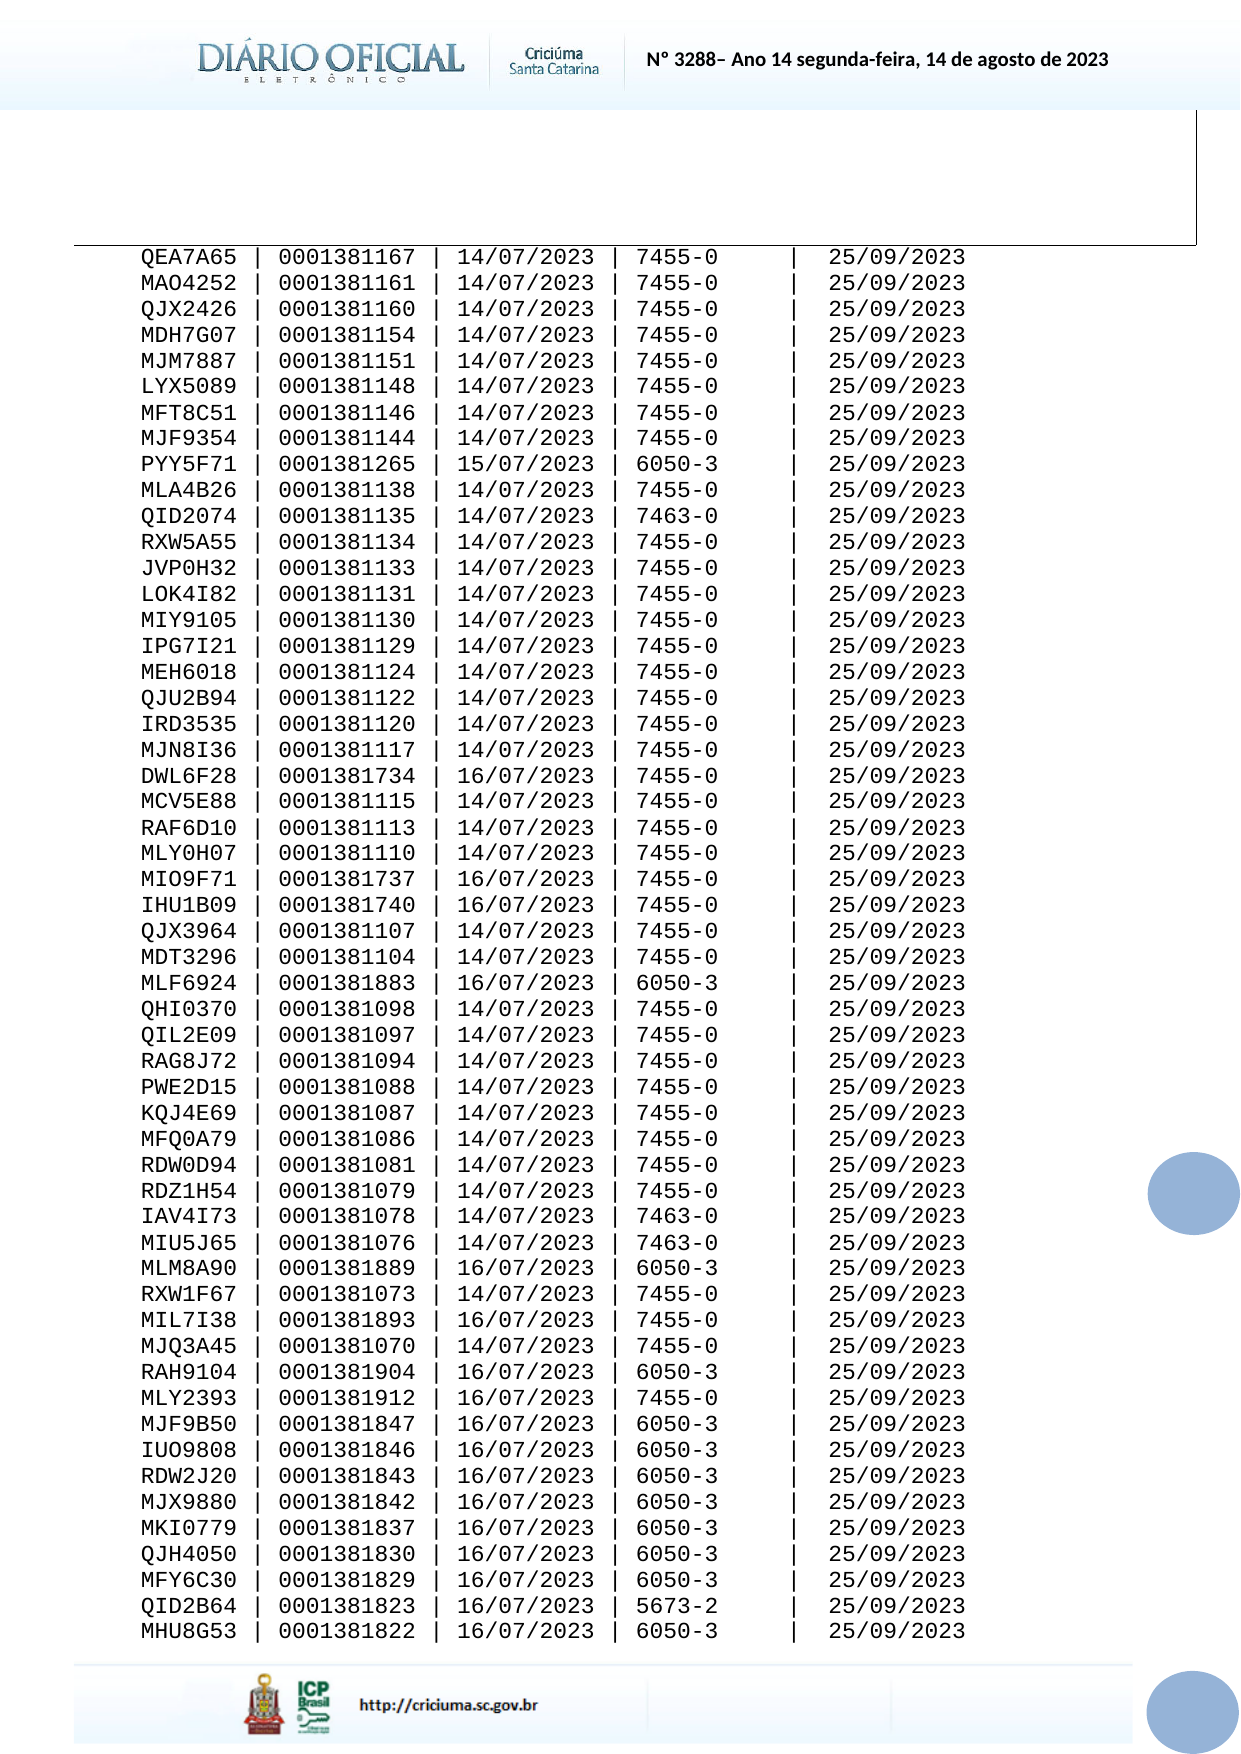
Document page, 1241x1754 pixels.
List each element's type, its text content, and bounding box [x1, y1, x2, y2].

text MJN8I36 | 0001381117 | 14/07/2023 | 7455-0 | 25/09/2023 [44, 738, 1196, 764]
text MCV5E88 | 0001381115 | 14/07/2023 | 7455-0 | 25/09/2023 [44, 790, 1196, 816]
text MIY9105 | 0001381130 | 14/07/2023 | 7455-0 | 25/09/2023 [44, 608, 1196, 634]
text JVP0H32 | 0001381133 | 14/07/2023 | 7455-0 | 25/09/2023 [44, 556, 1196, 582]
text MHU8G53 | 0001381822 | 16/07/2023 | 6050-3 | 25/09/2023 [44, 1620, 1196, 1646]
text RAH9104 | 0001381904 | 16/07/2023 | 6050-3 | 25/09/2023 [44, 1361, 1196, 1386]
text QID2B64 | 0001381823 | 16/07/2023 | 5673-2 | 25/09/2023 [44, 1594, 1196, 1620]
text QJX3964 | 0001381107 | 14/07/2023 | 7455-0 | 25/09/2023 [44, 919, 1196, 946]
text MJX9880 | 0001381842 | 16/07/2023 | 6050-3 | 25/09/2023 [44, 1490, 1196, 1516]
text IUO9808 | 0001381846 | 16/07/2023 | 6050-3 | 25/09/2023 [44, 1438, 1196, 1464]
text IAV4I73 | 0001381078 | 14/07/2023 | 7463-0 | 25/09/2023 [44, 1205, 1171, 1231]
text MIO9F71 | 0001381737 | 16/07/2023 | 7455-0 | 25/09/2023 [44, 868, 1196, 894]
text KQJ4E69 | 0001381087 | 14/07/2023 | 7455-0 | 25/09/2023 [44, 1101, 1196, 1127]
text IPG7I21 | 0001381129 | 14/07/2023 | 7455-0 | 25/09/2023 [44, 634, 1196, 660]
text RDW0D94 | 0001381081 | 14/07/2023 | 7455-0 | 25/09/2023 [44, 1153, 1180, 1179]
text MLA4B26 | 0001381138 | 14/07/2023 | 7455-0 | 25/09/2023 [44, 479, 1196, 504]
text MDH7G07 | 0001381154 | 14/07/2023 | 7455-0 | 25/09/2023 [44, 323, 1196, 349]
text MFY6C30 | 0001381829 | 16/07/2023 | 6050-3 | 25/09/2023 [44, 1568, 1196, 1594]
text MIL7I38 | 0001381893 | 16/07/2023 | 7455-0 | 25/09/2023 [44, 1309, 1196, 1334]
text IRD3535 | 0001381120 | 14/07/2023 | 7455-0 | 25/09/2023 [44, 712, 1196, 738]
text LYX5089 | 0001381148 | 14/07/2023 | 7455-0 | 25/09/2023 [44, 375, 1196, 401]
text QEA7A65 | 0001381167 | 14/07/2023 | 7455-0 | 25/09/2023 [44, 245, 1196, 271]
text RDZ1H54 | 0001381079 | 14/07/2023 | 7455-0 | 25/09/2023 [44, 1179, 1150, 1205]
text RXW5A55 | 0001381134 | 14/07/2023 | 7455-0 | 25/09/2023 [44, 531, 1196, 556]
text MIU5J65 | 0001381076 | 14/07/2023 | 7463-0 | 25/09/2023 [44, 1231, 1196, 1257]
text IHU1B09 | 0001381740 | 16/07/2023 | 7455-0 | 25/09/2023 [44, 894, 1196, 919]
text MFT8C51 | 0001381146 | 14/07/2023 | 7455-0 | 25/09/2023 [44, 401, 1196, 427]
text MJF9B50 | 0001381847 | 16/07/2023 | 6050-3 | 25/09/2023 [44, 1412, 1196, 1438]
text PWE2D15 | 0001381088 | 14/07/2023 | 7455-0 | 25/09/2023 [44, 1075, 1196, 1101]
text QIL2E09 | 0001381097 | 14/07/2023 | 7455-0 | 25/09/2023 [44, 1023, 1196, 1049]
text MLF6924 | 0001381883 | 16/07/2023 | 6050-3 | 25/09/2023 [44, 971, 1196, 997]
text RDW2J20 | 0001381843 | 16/07/2023 | 6050-3 | 25/09/2023 [44, 1464, 1196, 1490]
text MDT3296 | 0001381104 | 14/07/2023 | 7455-0 | 25/09/2023 [44, 946, 1196, 971]
text MLY2393 | 0001381912 | 16/07/2023 | 7455-0 | 25/09/2023 [44, 1386, 1196, 1412]
text QJX2426 | 0001381160 | 14/07/2023 | 7455-0 | 25/09/2023 [44, 297, 1196, 323]
text MJQ3A45 | 0001381070 | 14/07/2023 | 7455-0 | 25/09/2023 [44, 1334, 1196, 1361]
text QJU2B94 | 0001381122 | 14/07/2023 | 7455-0 | 25/09/2023 [44, 686, 1196, 712]
text MLY0H07 | 0001381110 | 14/07/2023 | 7455-0 | 25/09/2023 [44, 842, 1196, 868]
text RAG8J72 | 0001381094 | 14/07/2023 | 7455-0 | 25/09/2023 [44, 1049, 1196, 1075]
text MJF9354 | 0001381144 | 14/07/2023 | 7455-0 | 25/09/2023 [44, 427, 1196, 453]
text PYY5F71 | 0001381265 | 15/07/2023 | 6050-3 | 25/09/2023 [44, 453, 1196, 479]
text RAF6D10 | 0001381113 | 14/07/2023 | 7455-0 | 25/09/2023 [44, 816, 1196, 842]
text RXW1F67 | 0001381073 | 14/07/2023 | 7455-0 | 25/09/2023 [44, 1283, 1196, 1309]
text MFQ0A79 | 0001381086 | 14/07/2023 | 7455-0 | 25/09/2023 [44, 1127, 1196, 1153]
text QHI0370 | 0001381098 | 14/07/2023 | 7455-0 | 25/09/2023 [44, 997, 1196, 1023]
text MLM8A90 | 0001381889 | 16/07/2023 | 6050-3 | 25/09/2023 [44, 1257, 1196, 1283]
text MAO4252 | 0001381161 | 14/07/2023 | 7455-0 | 25/09/2023 [44, 271, 1196, 297]
text LOK4I82 | 0001381131 | 14/07/2023 | 7455-0 | 25/09/2023 [44, 582, 1196, 608]
text QJH4050 | 0001381830 | 16/07/2023 | 6050-3 | 25/09/2023 [44, 1542, 1196, 1568]
text MJM7887 | 0001381151 | 14/07/2023 | 7455-0 | 25/09/2023 [44, 349, 1196, 375]
text DWL6F28 | 0001381734 | 16/07/2023 | 7455-0 | 25/09/2023 [44, 764, 1196, 790]
text MEH6018 | 0001381124 | 14/07/2023 | 7455-0 | 25/09/2023 [44, 660, 1196, 686]
text QID2074 | 0001381135 | 14/07/2023 | 7463-0 | 25/09/2023 [44, 504, 1196, 531]
text MKI0779 | 0001381837 | 16/07/2023 | 6050-3 | 25/09/2023 [44, 1516, 1196, 1542]
